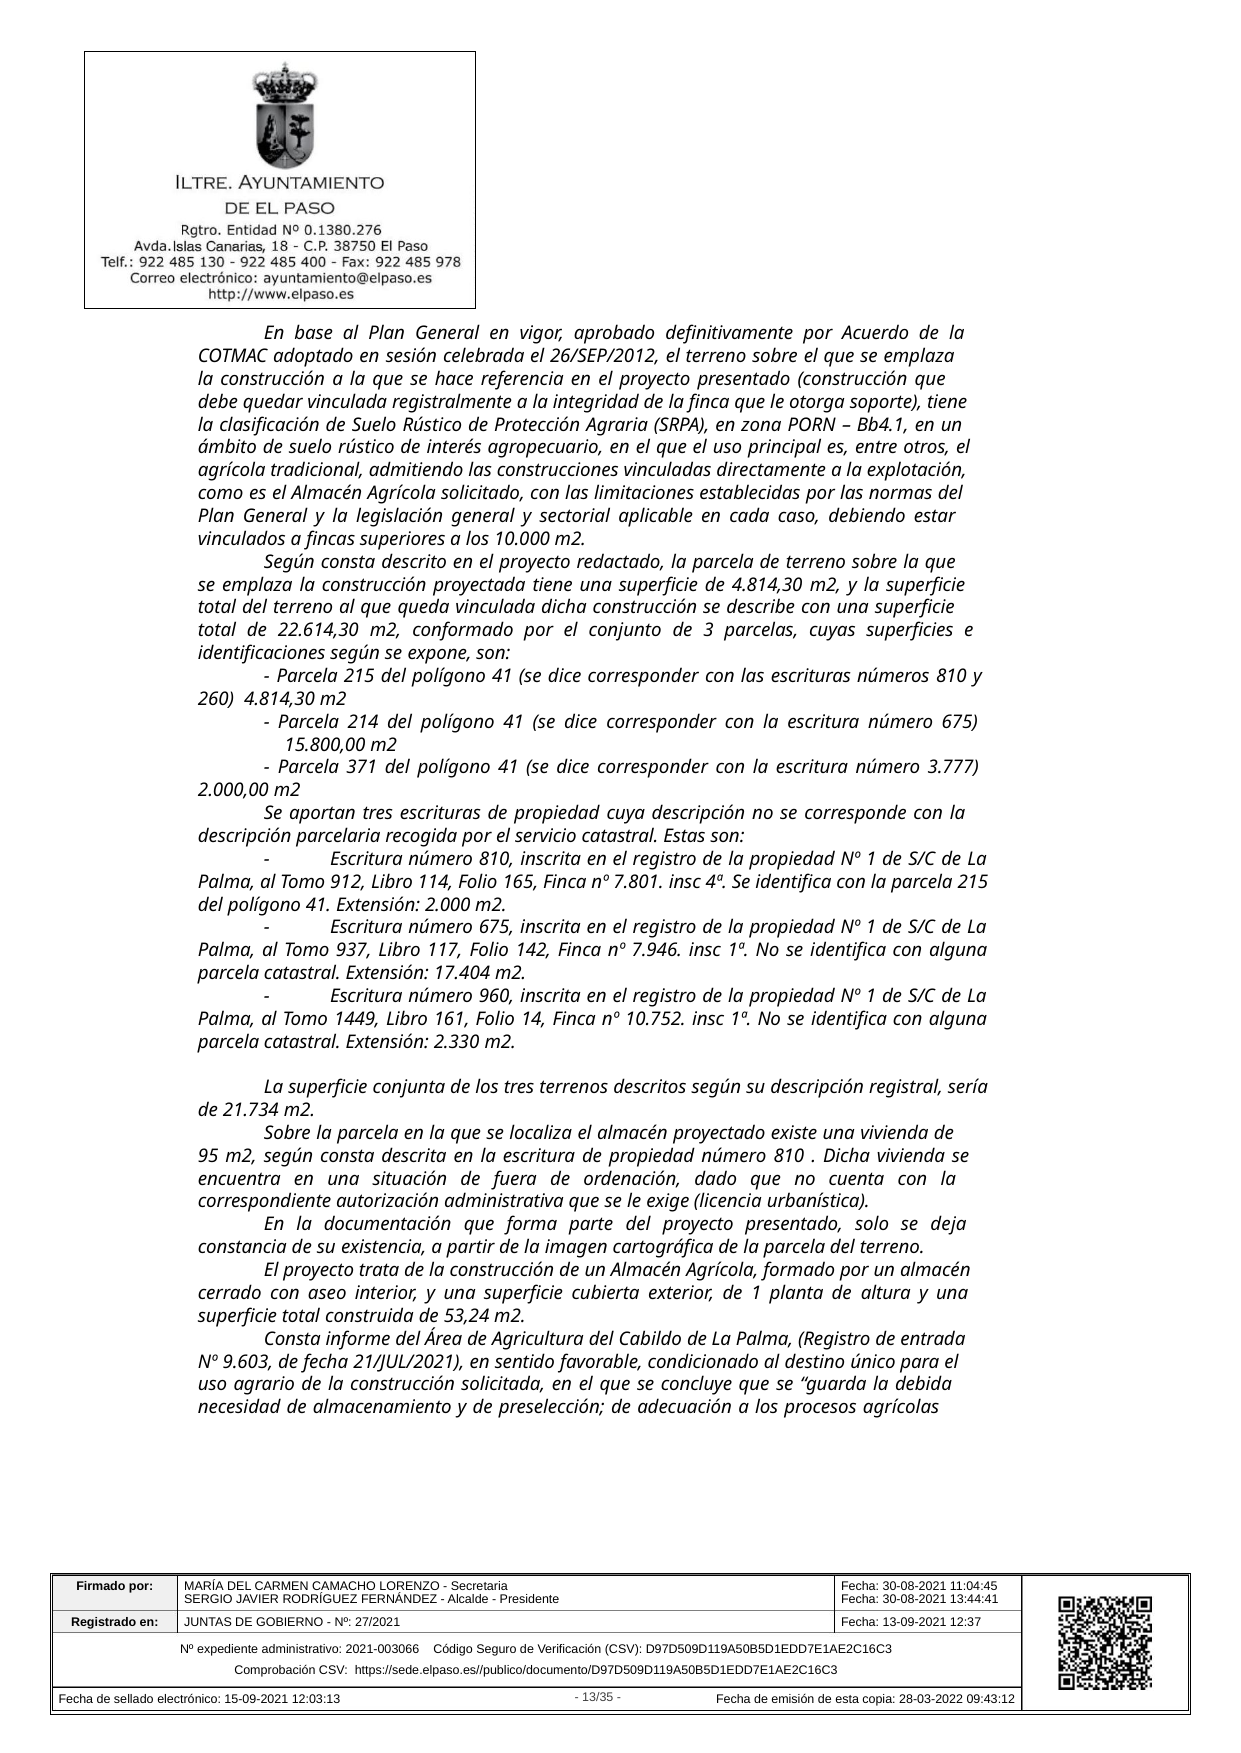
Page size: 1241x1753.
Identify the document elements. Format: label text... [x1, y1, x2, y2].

text La superficie conjunta de los tres terrenos descritos según su descripción registral, sería [264, 1076, 1067, 1098]
text Palma, al Tomo 1449, Libro 161, Folio 14, Finca nº 10.752. insc 1ª. No se identifica con alguna [198, 1008, 1067, 1030]
text vinculados a fincas superiores a los 10.000 m2. [198, 528, 1068, 550]
text Nº expediente administrativo: 2021-003066 Código Seguro de Verificación (CSV): D97D509D119A50B5D1EDD7E1AE2C16C3 [180, 1642, 919, 1656]
text Comprobación CSV: https://sede.elpaso.es//publico/documento/D97D509D119A50B5D1EDD7E1AE2C16C3 [234, 1663, 919, 1677]
text JUNTAS DE GOBIERNO - Nº: 27/2021 [184, 1615, 426, 1629]
text uso agrario de la construcción solicitada, en el que se concluye que se “guarda la debida [198, 1373, 1068, 1395]
text .000,00 m2 [208, 779, 1067, 801]
text debe quedar vinculada registralmente a la integridad de la finca que le otorga soporte), tiene [198, 391, 1068, 413]
text En base al Plan General en vigor, aprobado definitivamente por Acuerdo de la [264, 322, 1068, 344]
text - [264, 711, 278, 733]
text la construcción a la que se hace referencia en el proyecto presentado (construcción que [198, 368, 1068, 390]
text SERGIO JAVIER RODRÍGUEZ FERNÁNDEZ - Alcalde - Presidente [184, 1593, 586, 1607]
text - [264, 665, 276, 687]
text agrícola tradicional, admitiendo las construcciones vinculadas directamente a la explotación, [198, 459, 1068, 481]
text Parcela 371 del polígono 41 (se dice corresponder con la escritura número 3.777) [278, 756, 1067, 778]
text necesidad de almacenamiento y de preselección; de adecuación a los procesos agrícolas [198, 1396, 1068, 1418]
text 5.800,00 m2 [319, 733, 1067, 756]
text Consta informe del Área de Agricultura del Cabildo de La Palma, (Registro de entrada [264, 1327, 1068, 1349]
text El proyecto trata de la construcción de un Almacén Agrícola, formado por un almacén [264, 1259, 1068, 1281]
text - [264, 916, 295, 938]
text 2 [198, 779, 208, 801]
text constancia de su existencia, a partir de la imagen cartográfica de la parcela del terreno. [198, 1236, 1068, 1258]
text la clasificación de Suelo Rústico de Protección Agraria (SRPA), en zona PORN – Bb4.1, en un [198, 413, 1068, 435]
text Fecha: 30-08-2021 11:04:45 [841, 1579, 1022, 1593]
text 260) 4.814,30 m2 [198, 688, 376, 710]
text Fecha: 30-08-2021 13:44:41 [841, 1593, 1022, 1607]
text Escritura número 810, inscrita en el registro de la propiedad Nº 1 de S/C de La [330, 848, 1067, 870]
text - [264, 985, 295, 1007]
text total del terreno al que queda vinculada dicha construcción se describe con una superficie [198, 596, 1068, 618]
text MARÍA DEL CARMEN CAMACHO LORENZO - Secretaria [184, 1579, 586, 1593]
text Palma, al Tomo 912, Libro 114, Folio 165, Finca nº 7.801. insc 4ª. Se identifica con la parcela 215 [198, 871, 1068, 893]
text Fecha de emisión de esta copia: 28-03-2022 09:43:12 [716, 1692, 1040, 1706]
text descripción parcelaria recogida por el servicio catastral. Estas son: [198, 825, 1067, 847]
text cerrado con aseo interior, y una superficie cubierta exterior, de 1 planta de altura y una [198, 1282, 1068, 1304]
text se emplaza la construcción proyectada tiene una superficie de 4.814,30 m2, y la superficie [198, 573, 1068, 596]
text 95 m2, según consta descrita en la escritura de propiedad número 810 . Dicha vivienda se [198, 1145, 1068, 1167]
text Según consta descrito en el proyecto redactado, la parcela de terreno sobre la que [264, 550, 1068, 572]
text Fecha de sellado electrónico: 15-09-2021 12:03:13 [58, 1692, 365, 1706]
text Se aportan tres escrituras de propiedad cuya descripción no se corresponde con la [264, 802, 1067, 824]
text Nº 9.603, de fecha 21/JUL/2021), en sentido favorable, condicionado al destino único para el [198, 1350, 1068, 1372]
text Plan General y la legislación general y sectorial aplicable en cada caso, debiendo estar [198, 505, 1068, 527]
text Escritura número 960, inscrita en el registro de la propiedad Nº 1 de S/C de La [330, 985, 1067, 1007]
text Parcela 215 del polígono 41 (se dice corresponder con las escrituras números 810 y [276, 665, 1067, 687]
picture [85, 52, 475, 308]
text parcela catastral. Extensión: 17.404 m2. [198, 962, 1067, 984]
text encuentra en una situación de fuera de ordenación, dado que no cuenta con la [198, 1167, 1068, 1189]
text En la documentación que forma parte del proyecto presentado, solo se deja [264, 1213, 1068, 1235]
text del polígono 41. Extensión: 2.000 m2. [198, 893, 1068, 915]
text Palma, al Tomo 937, Libro 117, Folio 142, Finca nº 7.946. insc 1ª. No se identifica con alguna [198, 939, 1067, 961]
text parcela catastral. Extensión: 2.330 m2. [198, 1030, 1067, 1052]
text como es el Almacén Agrícola solicitado, con las limitaciones establecidas por las normas del [198, 482, 1068, 504]
text - [264, 756, 278, 778]
text - 13/35 - [574, 1691, 640, 1705]
text ámbito de suelo rústico de interés agropecuario, en el que el uso principal es, entre otros, el [198, 436, 1068, 458]
text COTMAC adoptado en sesión celebrada el 26/SEP/2012, el terreno sobre el que se emplaza [198, 345, 1068, 367]
text Fecha: 13-09-2021 12:37 [841, 1615, 1002, 1629]
text identificaciones según se expone, son: [198, 642, 1068, 664]
picture [51, 1574, 1190, 1714]
text superficie total construida de 53,24 m2. [198, 1304, 1068, 1327]
text correspondiente autorización administrativa que se le exige (licencia urbanística). [198, 1190, 1068, 1212]
text de 21.734 m2. [198, 1099, 1067, 1121]
text Parcela 214 del polígono 41 (se dice corresponder con la escritura número 675) [278, 711, 1067, 733]
text Registrado en: [71, 1615, 177, 1629]
text 1 [284, 733, 319, 756]
text Escritura número 675, inscrita en el registro de la propiedad Nº 1 de S/C de La [330, 916, 1067, 938]
text total de 22.614,30 m2, conformado por el conjunto de 3 parcelas, cuyas superficies e [198, 619, 1068, 641]
text Sobre la parcela en la que se localiza el almacén proyectado existe una vivienda de [264, 1122, 1067, 1144]
text - [264, 848, 295, 870]
text Firmado por: [76, 1579, 172, 1593]
